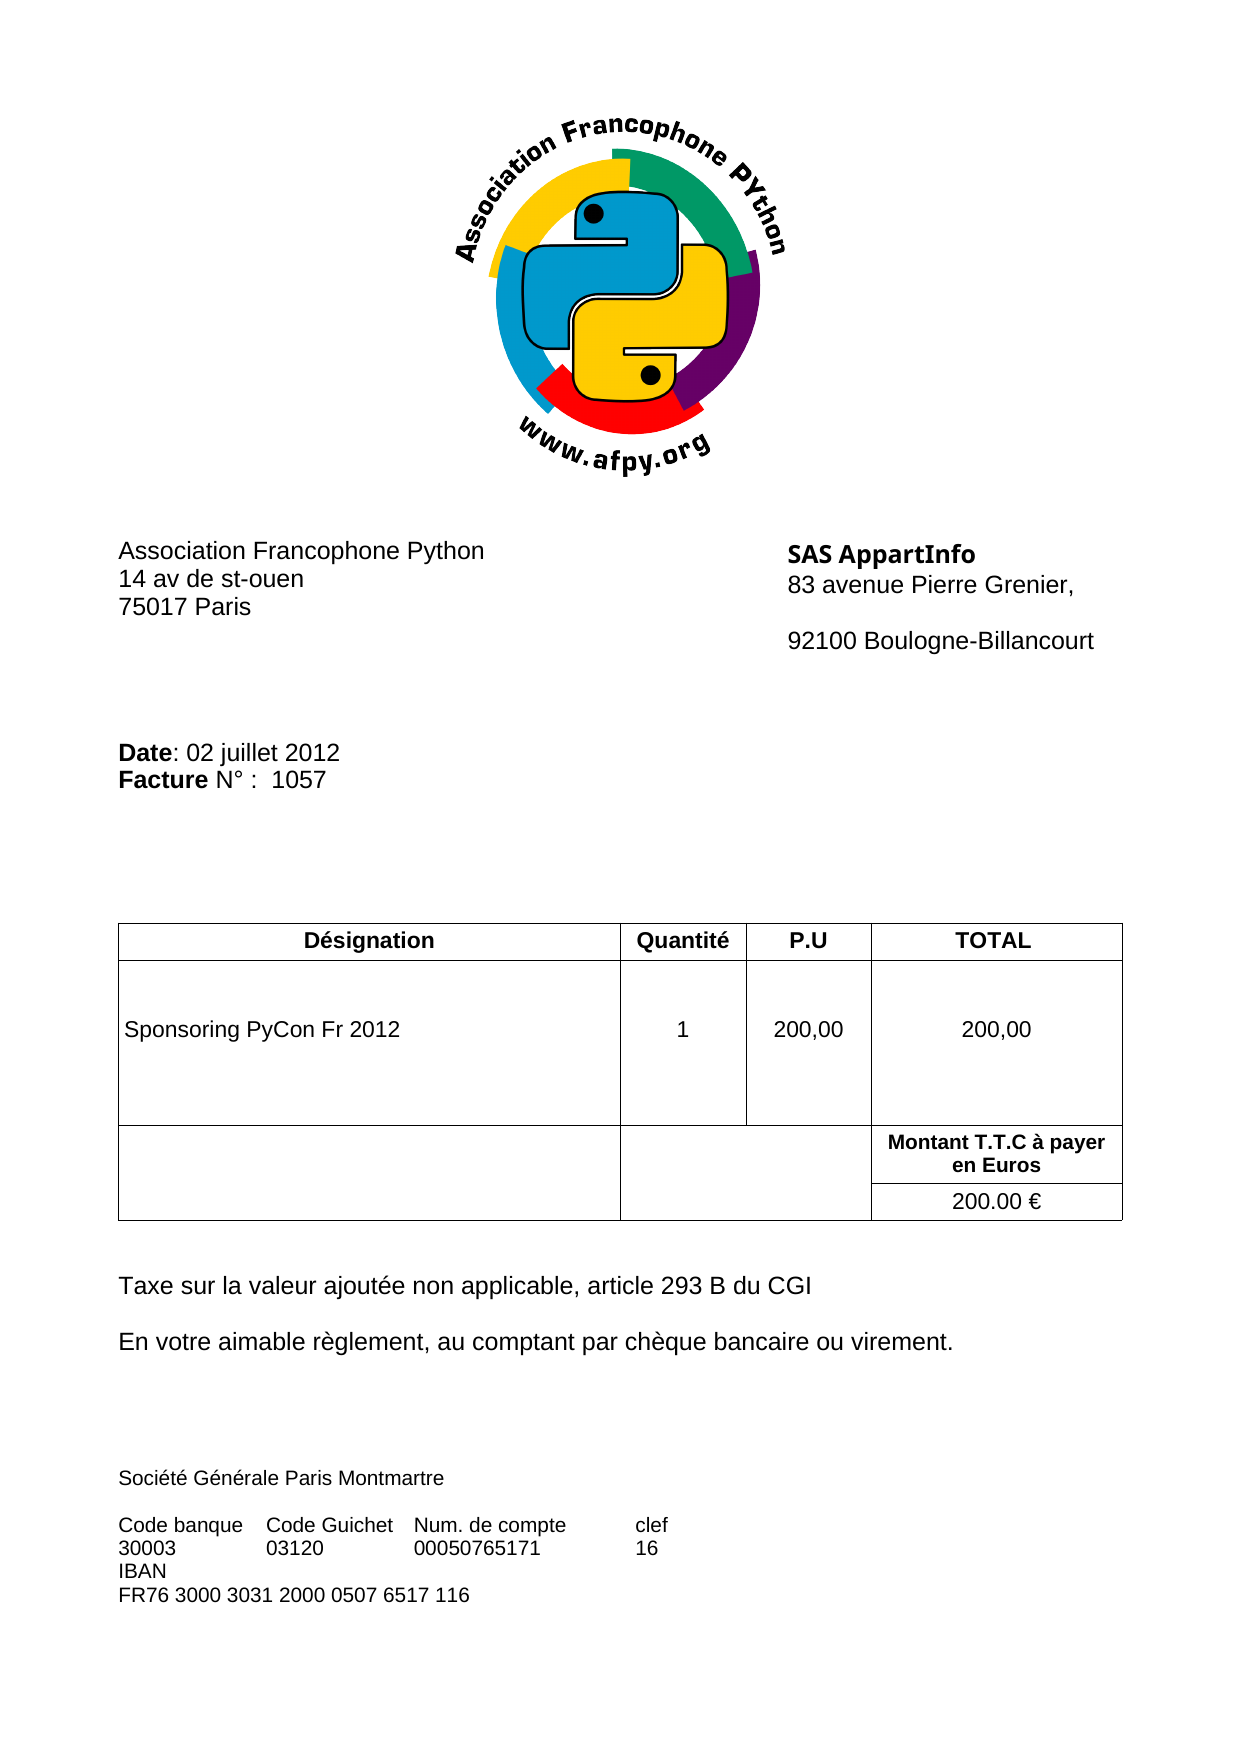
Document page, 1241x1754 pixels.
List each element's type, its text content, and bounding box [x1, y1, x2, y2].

text FR76 3000 3031 2000 0507 6517 116 [118, 1583, 1122, 1606]
table_header SAS AppartInfo 83 avenue Pierre Grenier, 92100 Boulogne-Billancourt [787, 537, 1122, 655]
table_header [119, 1126, 620, 1220]
table_cell 1 [621, 961, 746, 1125]
table_cell 200,00 [747, 961, 871, 1125]
text Date: 02 juillet 2012 [118, 738, 1122, 766]
table_cell 200,00 € [872, 1184, 1122, 1220]
text En votre aimable règlement, au comptant par chèque bancaire ou virement. [118, 1327, 1122, 1355]
table_header Association Francophone Python 14 av de st-ouen 75017 Paris [118, 537, 535, 655]
picture [455, 118, 785, 477]
table_header Désignation [119, 924, 620, 959]
text Facture N° : 1057 [118, 766, 1122, 794]
table_cell 200,00 [872, 961, 1122, 1125]
text Code banque Code Guichet Num. de compte clef [118, 1513, 1122, 1537]
table_header P.U [747, 924, 871, 959]
table_header Montant T.T.C à payer en Euros [872, 1126, 1122, 1183]
table_header [621, 1126, 871, 1220]
text Société Générale Paris Montmartre [118, 1467, 1122, 1490]
table_header Quantité [621, 924, 746, 959]
table_header TOTAL [872, 924, 1122, 959]
text IBAN [118, 1560, 1122, 1583]
text Taxe sur la valeur ajoutée non applicable, article 293 B du CGI [118, 1272, 1122, 1299]
text 30003 03120 00050765171 16 [118, 1537, 1122, 1560]
table_header [535, 537, 787, 655]
table_cell Sponsoring PyCon Fr 2012 [119, 961, 620, 1125]
